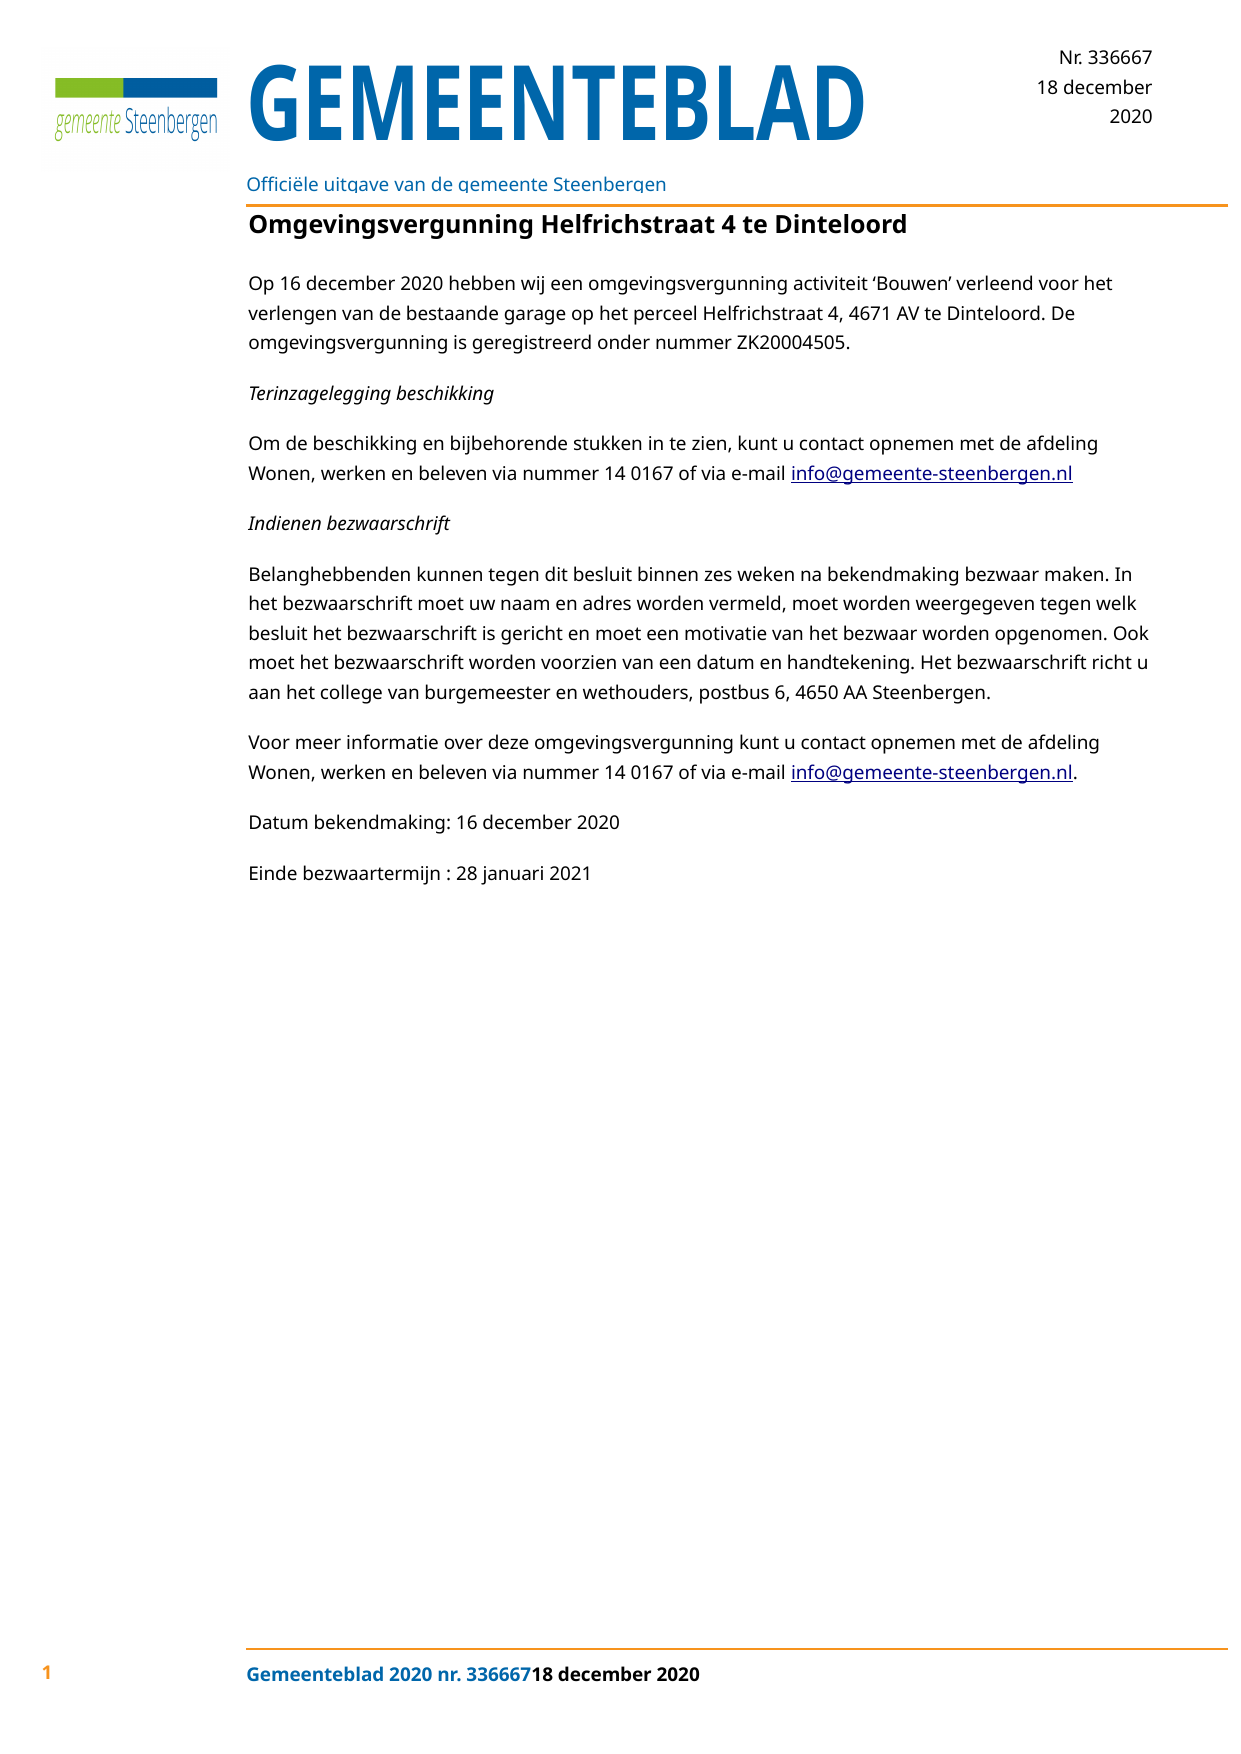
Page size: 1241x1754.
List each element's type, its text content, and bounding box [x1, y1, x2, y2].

text Omgevingsvergunning Helfrichstraat 4 te Dinteloord [248, 207, 1152, 241]
text Op 16 december 2020 hebben wij een omgevingsvergunning activiteit ‘Bouwen’ verleend voor het verlengen van de bestaande garage op het perceel Helfrichstraat 4, 4671 AV te Dinteloord. De omgevingsvergunning is geregistreerd onder nummer ZK20004505. [248, 270, 1152, 355]
text Einde bezwaartermijn : 28 januari 2021 [248, 860, 1152, 886]
text Belanghebbenden kunnen tegen dit besluit binnen zes weken na bekendmaking bezwaar maken. In het bezwaarschrift moet uw naam en adres worden vermeld, moet worden weergegeven tegen welk besluit het bezwaarschrift is gericht en moet een motivatie van het bezwaar worden opgenomen. Ook moet het bezwaarschrift worden voorzien van een datum en handtekening. Het bezwaarschrift richt u aan het college van burgemeester en wethouders, postbus 6, 4650 AA Steenbergen. [248, 561, 1152, 705]
text Datum bekendmaking: 16 december 2020 [248, 809, 1152, 835]
picture [41, 47, 231, 172]
text Terinzagelegging beschikking [248, 380, 1152, 406]
text Voor meer informatie over deze omgevingsvergunning kunt u contact opnemen met de afdeling Wonen, werken en beleven via nummer 14 0167 of via e-mail info@gemeente-steenbergen.nl. [248, 729, 1152, 785]
text Indienen bezwaarschrift [248, 510, 1152, 536]
text Om de beschikking en bijbehorende stukken in te zien, kunt u contact opnemen met de afdeling Wonen, werken en beleven via nummer 14 0167 of via e-mail info@gemeente-steenbergen.nl [248, 430, 1152, 486]
